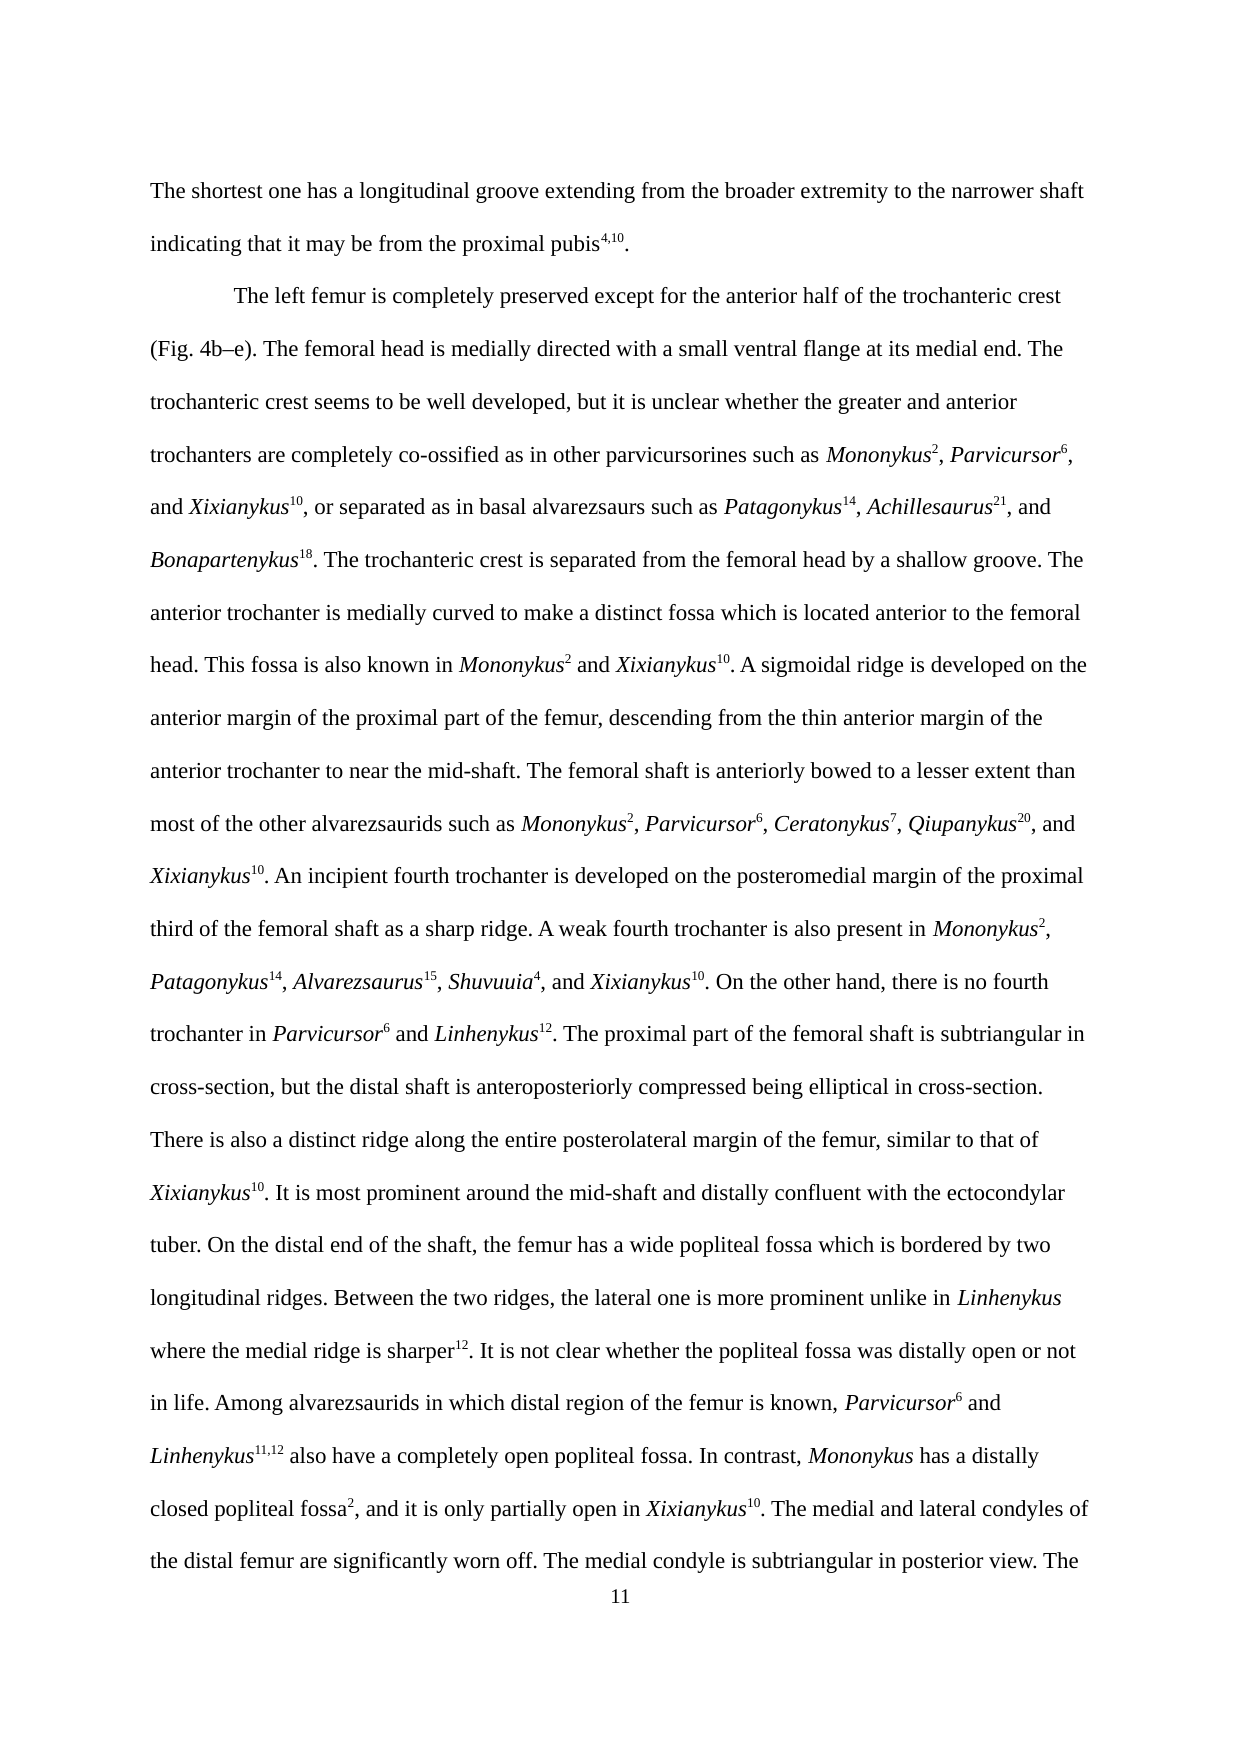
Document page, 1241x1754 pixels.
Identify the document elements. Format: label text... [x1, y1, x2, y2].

text The left femur is completely preserved except for the anterior half of the trochanteric crest (Fig. 4b–e). The femoral head is medially directed with a small ventral flange at its medial end. The trochanteric crest seems to be well developed, but it is unclear whether the greater and anterior trochanters are completely co-ossified as in other parvicursorines such as Mononykus2, Parvicursor6, and Xixianykus10, or separated as in basal alvarezsaurs such as Patagonykus14, Achillesaurus21, and Bonapartenykus18. The trochanteric crest is separated from the femoral head by a shallow groove. The anterior trochanter is medially curved to make a distinct fossa which is located anterior to the femoral head. This fossa is also known in Mononykus2 and Xixianykus10. A sigmoidal ridge is developed on the anterior margin of the proximal part of the femur, descending from the thin anterior margin of the anterior trochanter to near the mid-shaft. The femoral shaft is anteriorly bowed to a lesser extent than most of the other alvarezsaurids such as Mononykus2, Parvicursor6, Ceratonykus7, Qiupanykus20, and Xixianykus10. An incipient fourth trochanter is developed on the posteromedial margin of the proximal third of the femoral shaft as a sharp ridge. A weak fourth trochanter is also present in Mononykus2, Patagonykus14, Alvarezsaurus15, Shuvuuia4, and Xixianykus10. On the other hand, there is no fourth trochanter in Parvicursor6 and Linhenykus12. The proximal part of the femoral shaft is subtriangular in cross-section, but the distal shaft is anteroposteriorly compressed being elliptical in cross-section. There is also a distinct ridge along the entire posterolateral margin of the femur, similar to that of Xixianykus10. It is most prominent around the mid-shaft and distally confluent with the ectocondylar tuber. On the distal end of the shaft, the femur has a wide popliteal fossa which is bordered by two longitudinal ridges. Between the two ridges, the lateral one is more prominent unlike in Linhenykus where the medial ridge is sharper12. It is not clear whether the popliteal fossa was distally open or not in life. Among alvarezsaurids in which distal region of the femur is known, Parvicursor6 and Linhenykus11,12 also have a completely open popliteal fossa. In contrast, Mononykus has a distally closed popliteal fossa2, and it is only partially open in Xixianykus10. The medial and lateral condyles of the distal femur are significantly worn off. The medial condyle is subtriangular in posterior view. The [150, 283, 1090, 1574]
text The shortest one has a longitudinal groove extending from the broader extremity to the narrower shaft indicating that it may be from the proximal pubis4,10. [150, 177, 1090, 256]
